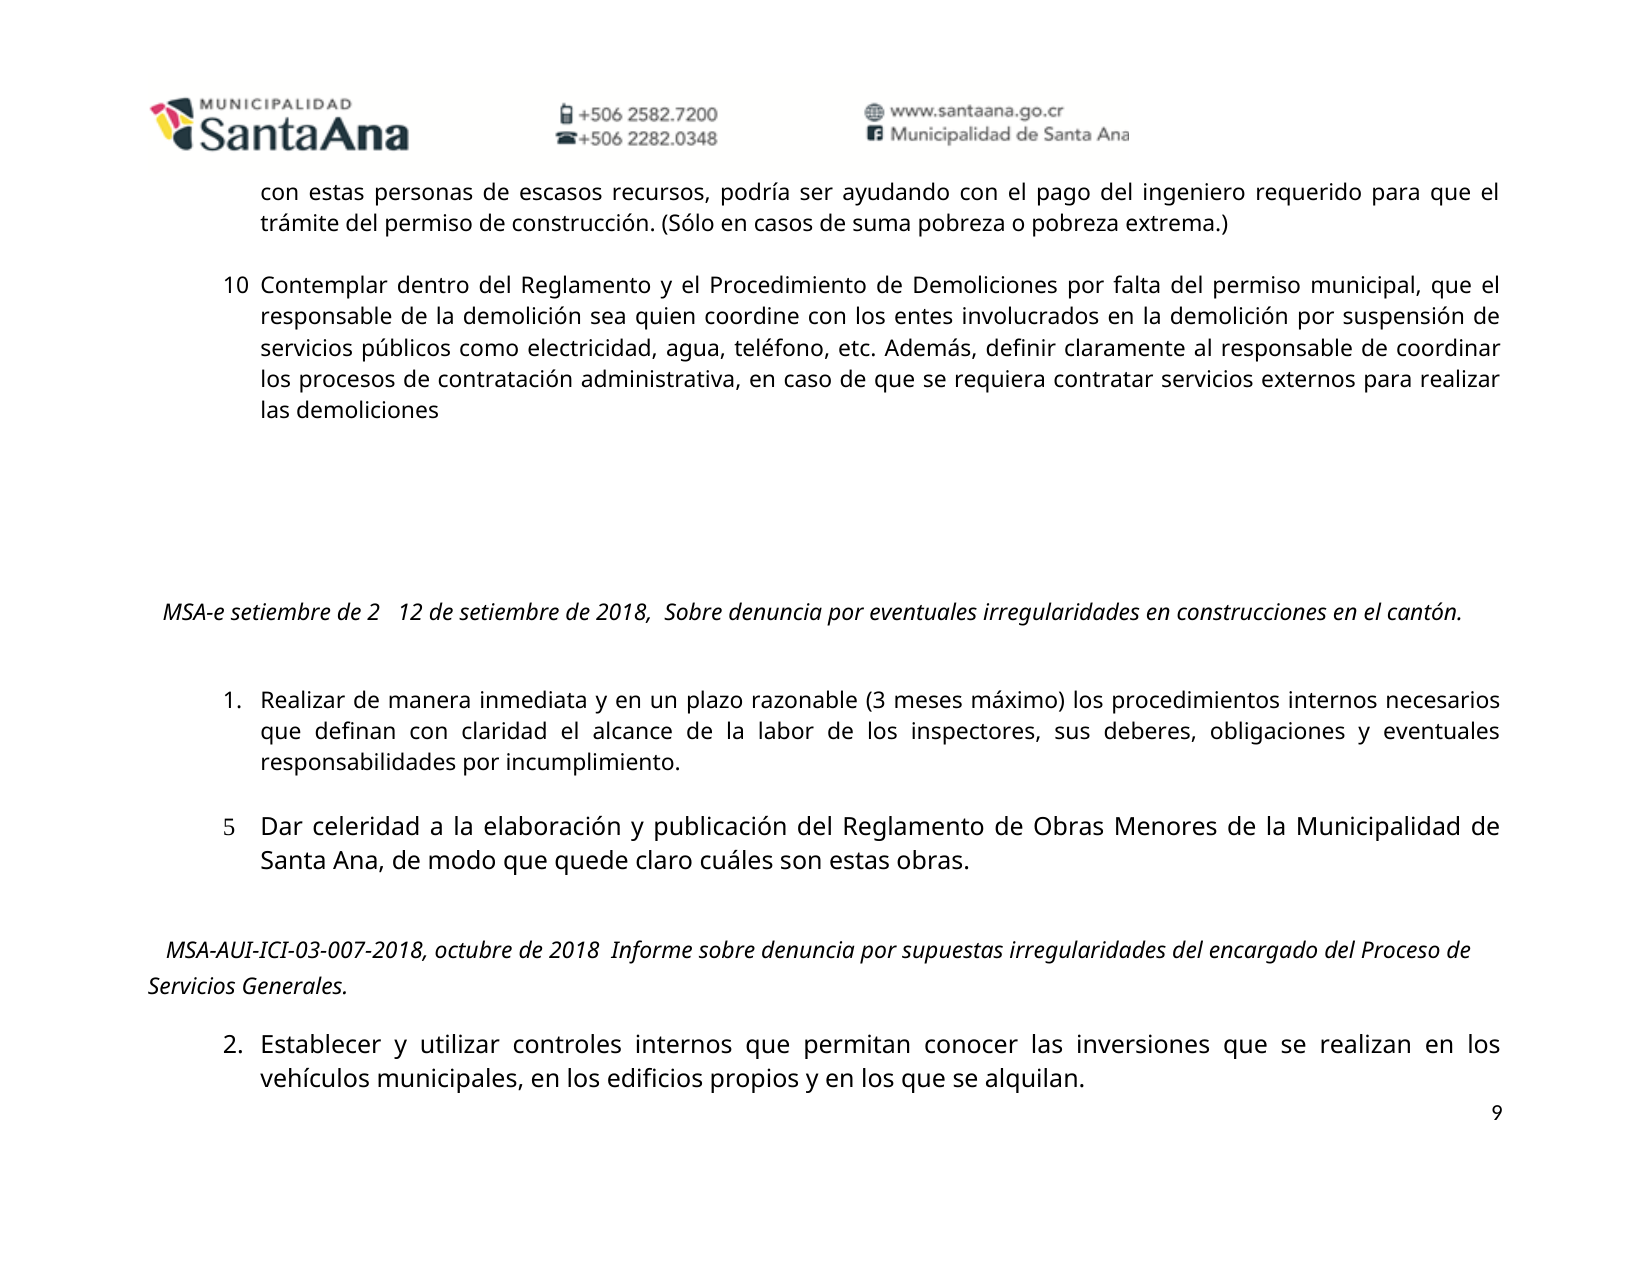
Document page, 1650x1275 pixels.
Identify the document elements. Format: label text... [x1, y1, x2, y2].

text MSA-AUI-ICI-03-007-2018, octubre de 2018 Informe sobre denuncia por supuestas irregularidades del encargado del Proceso de Servicios Generales. [148, 934, 1502, 1001]
list Realizar de manera inmediata y en un plazo razonable (3 meses máximo) los procedimientos internos necesarios que definan con claridad el alcance de la labor de los inspectores, sus deberes, obligaciones y eventuales responsabilidades por incumplimiento. [223, 684, 1502, 777]
text 12 de setiembre de 2018, Sobre denuncia por eventuales irregularidades en construcciones en el cantón. [383, 596, 1502, 627]
list Establecer y utilizar controles internos que permitan conocer las inversiones que se realizan en los vehículos municipales, en los edificios propios y en los que se alquilan. [223, 1026, 1502, 1094]
list Dar celeridad a la elaboración y publicación del Reglamento de Obras Menores de la Municipalidad de Santa Ana, de modo que quede claro cuáles son estas obras. [223, 809, 1502, 877]
list Contemplar dentro del Reglamento y el Procedimiento de Demoliciones por falta del permiso municipal, que el responsable de la demolición sea quien coordine con los entes involucrados en la demolición por suspensión de servicios públicos como electricidad, agua, teléfono, etc. Además, definir claramente al responsable de coordinar los procesos de contratación administrativa, en caso de que se requiera contratar servicios externos para realizar las demoliciones [223, 269, 1502, 425]
text MSA-e setiembre de 2 [162, 596, 383, 627]
list con estas personas de escasos recursos, podría ser ayudando con el pago del ingeniero requerido para que el trámite del permiso de construcción. (Sólo en casos de suma pobreza o pobreza extrema.) [223, 175, 1502, 238]
